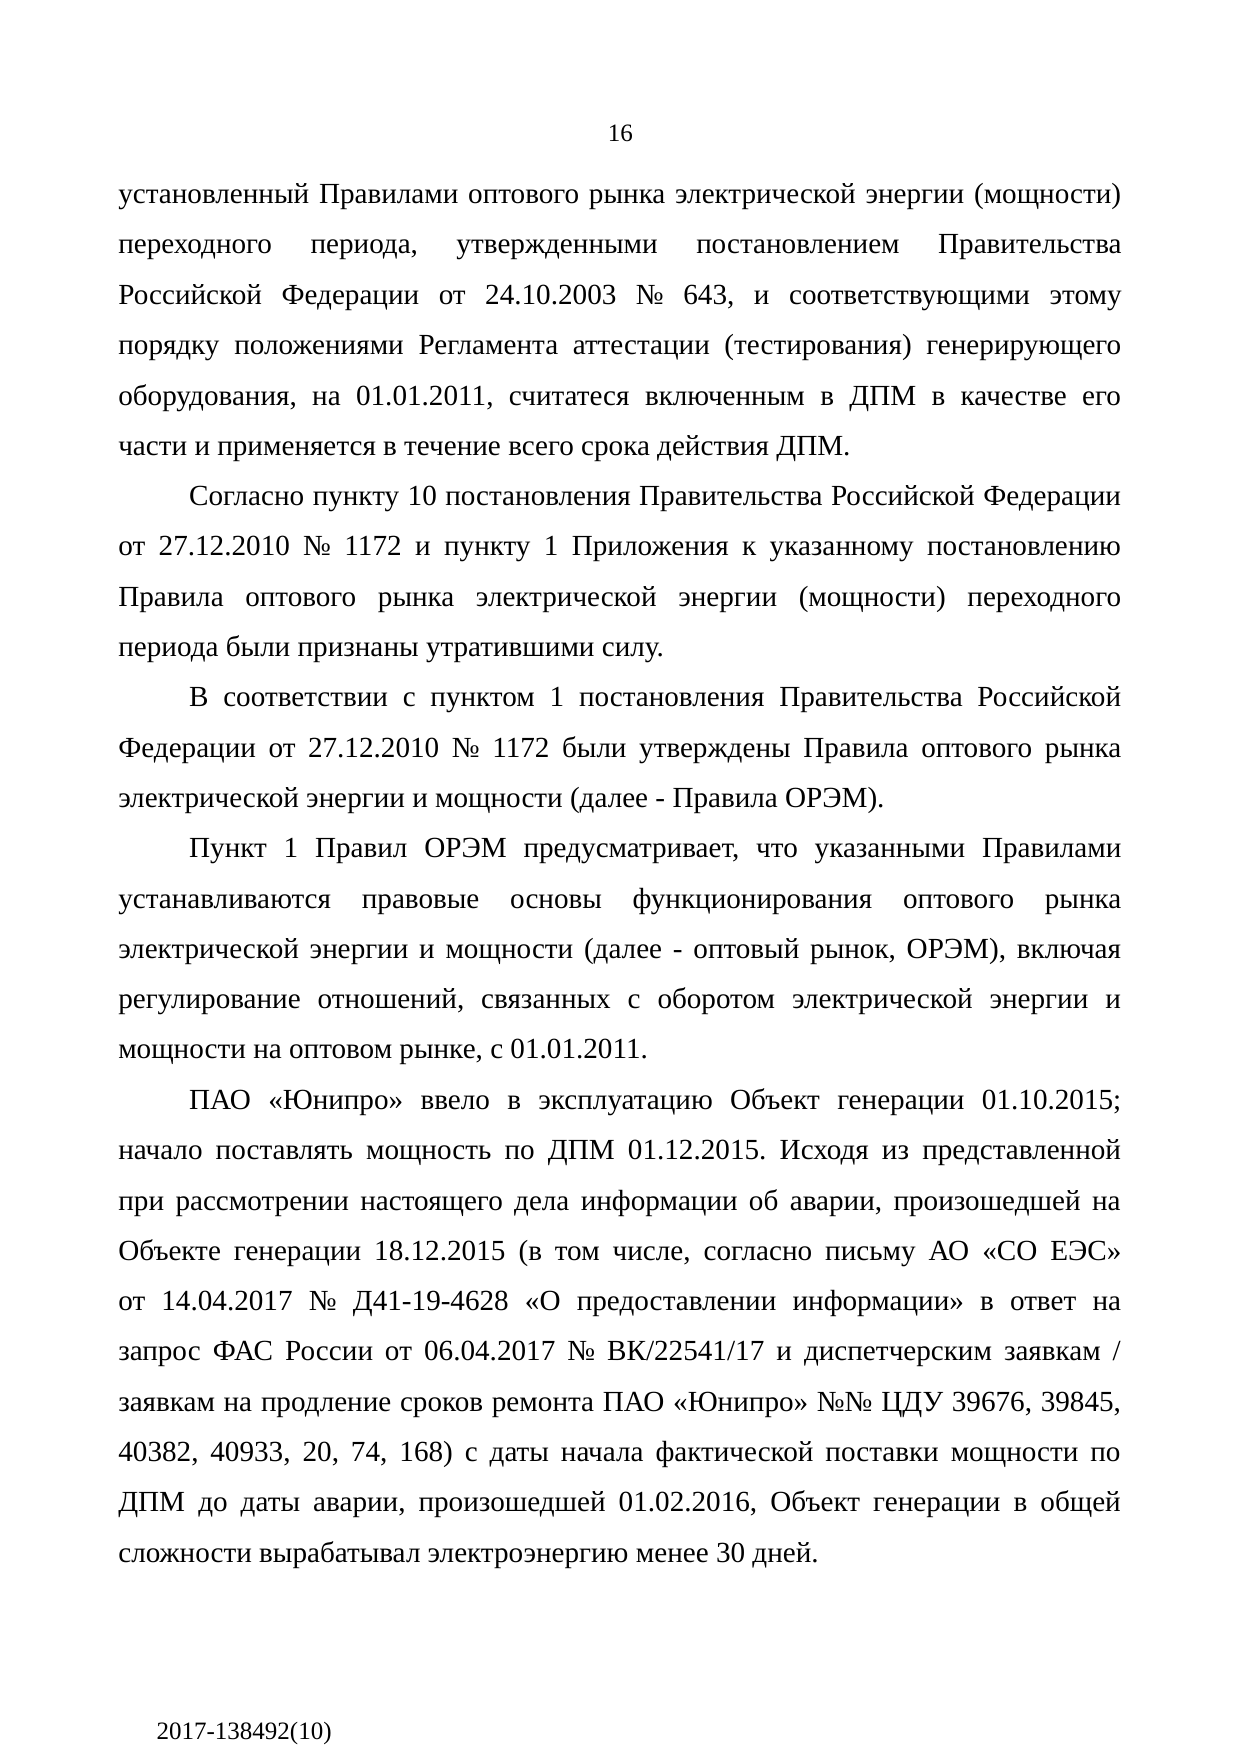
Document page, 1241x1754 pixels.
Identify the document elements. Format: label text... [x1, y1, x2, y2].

text Пункт 1 Правил ОРЭМ предусматривает, что указанными Правилами устанавливаются правовые основы функционирования оптового рынка электрической энергии и мощности (далее - оптовый рынок, ОРЭМ), включая регулирование отношений, связанных с оборотом электрической энергии и мощности на оптовом рынке, с 01.01.2011. [118, 830, 1122, 1065]
text установленный Правилами оптового рынка электрической энергии (мощности) переходного периода, утвержденными постановлением Правительства Российской Федерации от 24.10.2003 № 643, и соответствующими этому порядку положениями Регламента аттестации (тестирования) генерирующего оборудования, на 01.01.2011, считатеся включенным в ДПМ в качестве его части и применяется в течение всего срока действия ДПМ. [118, 176, 1122, 461]
text В соответствии с пунктом 1 постановления Правительства Российской Федерации от 27.12.2010 № 1172 были утверждены Правила оптового рынка электрической энергии и мощности (далее - Правила ОРЭМ). [118, 679, 1122, 814]
text Согласно пункту 10 постановления Правительства Российской Федерации от 27.12.2010 № 1172 и пункту 1 Приложения к указанному постановлению Правила оптового рынка электрической энергии (мощности) переходного периода были признаны утратившими силу. [118, 478, 1122, 663]
text ПАО «Юнипро» ввело в эксплуатацию Объект генерации 01.10.2015; начало поставлять мощность по ДПМ 01.12.2015. Исходя из представленной при рассмотрении настоящего дела информации об аварии, произошедшей на Объекте генерации 18.12.2015 (в том числе, согласно письму АО «СО ЕЭС» от 14.04.2017 № Д41-19-4628 «О предоставлении информации» в ответ на запрос ФАС России от 06.04.2017 № ВК/22541/17 и диспетчерским заявкам / заявкам на продление сроков ремонта ПАО «Юнипро» №№ ЦДУ 39676, 39845, 40382, 40933, 20, 74, 168) с даты начала фактической поставки мощности по ДПМ до даты аварии, произошедшей 01.02.2016, Объект генерации в общей сложности вырабатывал электроэнергию менее 30 дней. [118, 1082, 1122, 1568]
